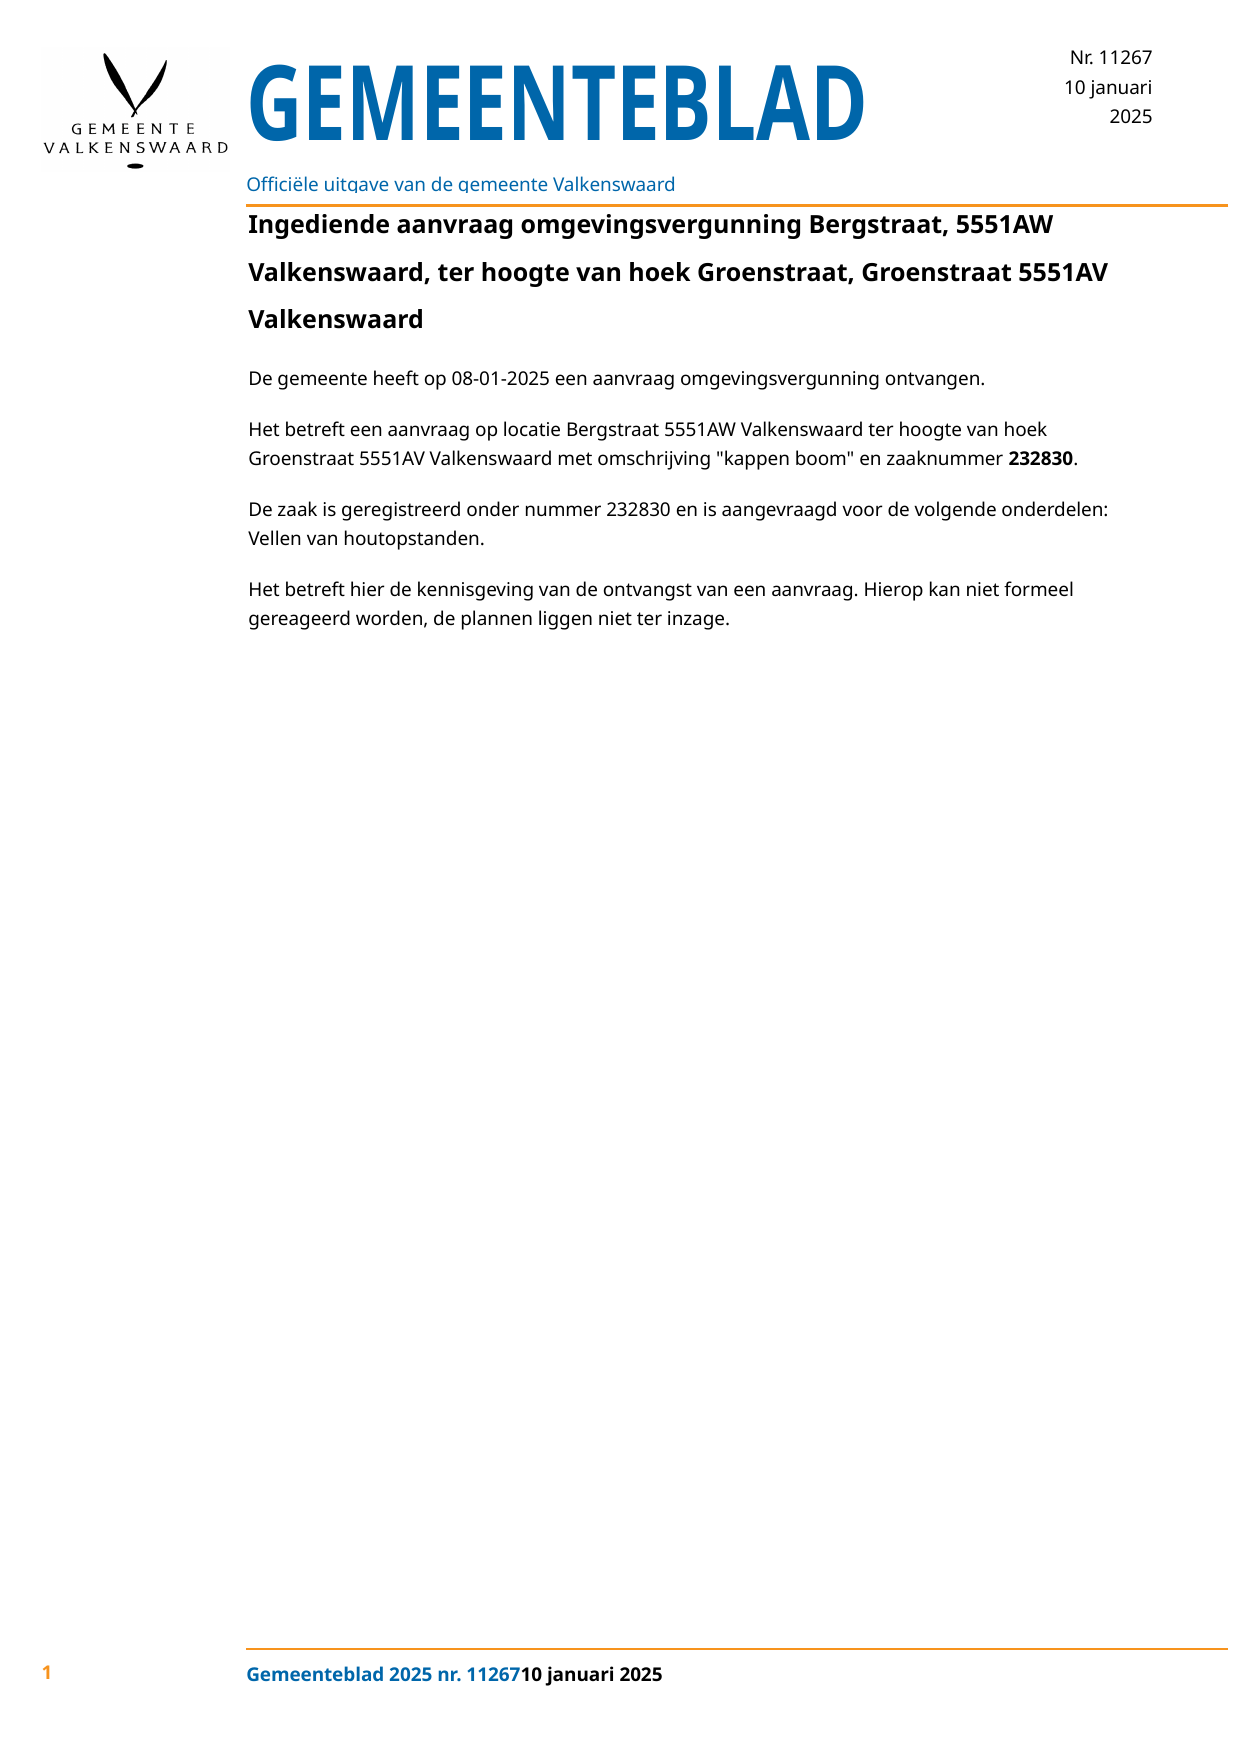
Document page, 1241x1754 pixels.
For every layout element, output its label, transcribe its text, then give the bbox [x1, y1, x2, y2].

text Het betreft een aanvraag op locatie Bergstraat 5551AW Valkenswaard ter hoogte van hoek Groenstraat 5551AV Valkenswaard met omschrijving "kappen boom" en zaaknummer 232830. [248, 416, 1152, 471]
text De gemeente heeft op 08-01-2025 een aanvraag omgevingsvergunning ontvangen. [248, 366, 1152, 391]
picture [41, 47, 231, 172]
text De zaak is geregistreerd onder nummer 232830 en is aangevraagd voor de volgende onderdelen: Vellen van houtopstanden. [248, 496, 1152, 551]
text Het betreft hier de kennisgeving van de ontvangst van een aanvraag. Hierop kan niet formeel gereageerd worden, de plannen liggen niet ter inzage. [248, 576, 1152, 631]
text Ingediende aanvraag omgevingsvergunning Bergstraat, 5551AW Valkenswaard, ter hoogte van hoek Groenstraat, Groenstraat 5551AV Valkenswaard [248, 207, 1152, 336]
